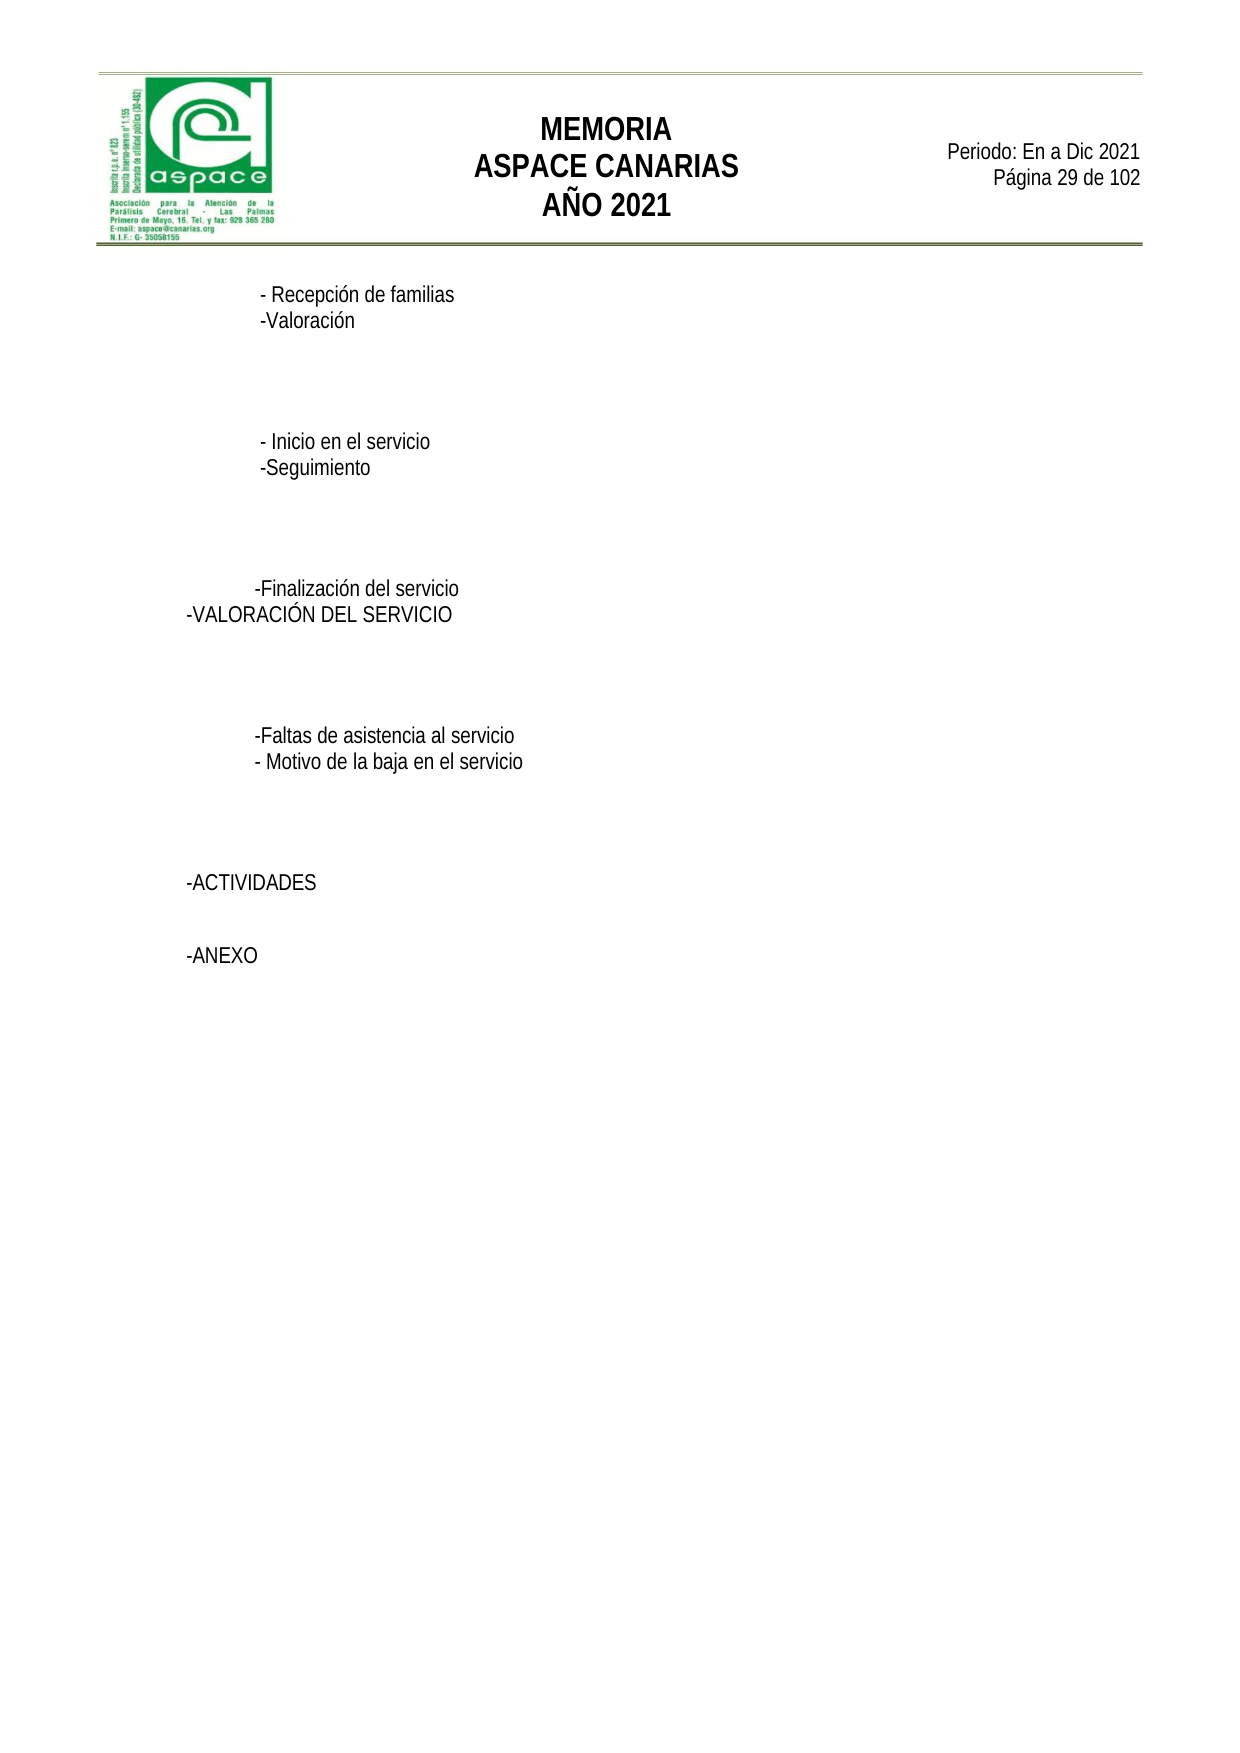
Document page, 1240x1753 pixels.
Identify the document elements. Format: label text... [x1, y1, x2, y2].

text Página 29 de 102 [993, 165, 1157, 191]
picture [96, 66, 1143, 259]
text -Faltas de asistencia al servicio [254, 723, 545, 749]
text -VALORACIÓN DEL SERVICIO [186, 602, 482, 628]
text MEMORIA [540, 109, 771, 147]
text -ACTIVIDADES [186, 869, 335, 895]
text - Inicio en el servicio [260, 429, 446, 455]
text -Valoración [260, 308, 471, 334]
text -Seguimiento [260, 455, 446, 481]
text Periodo: En a Dic 2021 [947, 139, 1157, 165]
text -Finalización del servicio [254, 576, 482, 602]
text - Recepción de familias [260, 282, 471, 308]
text AÑO 2021 [542, 186, 771, 223]
text -ANEXO [186, 943, 275, 969]
text ASPACE CANARIAS [473, 147, 771, 186]
text - Motivo de la baja en el servicio [254, 749, 545, 775]
